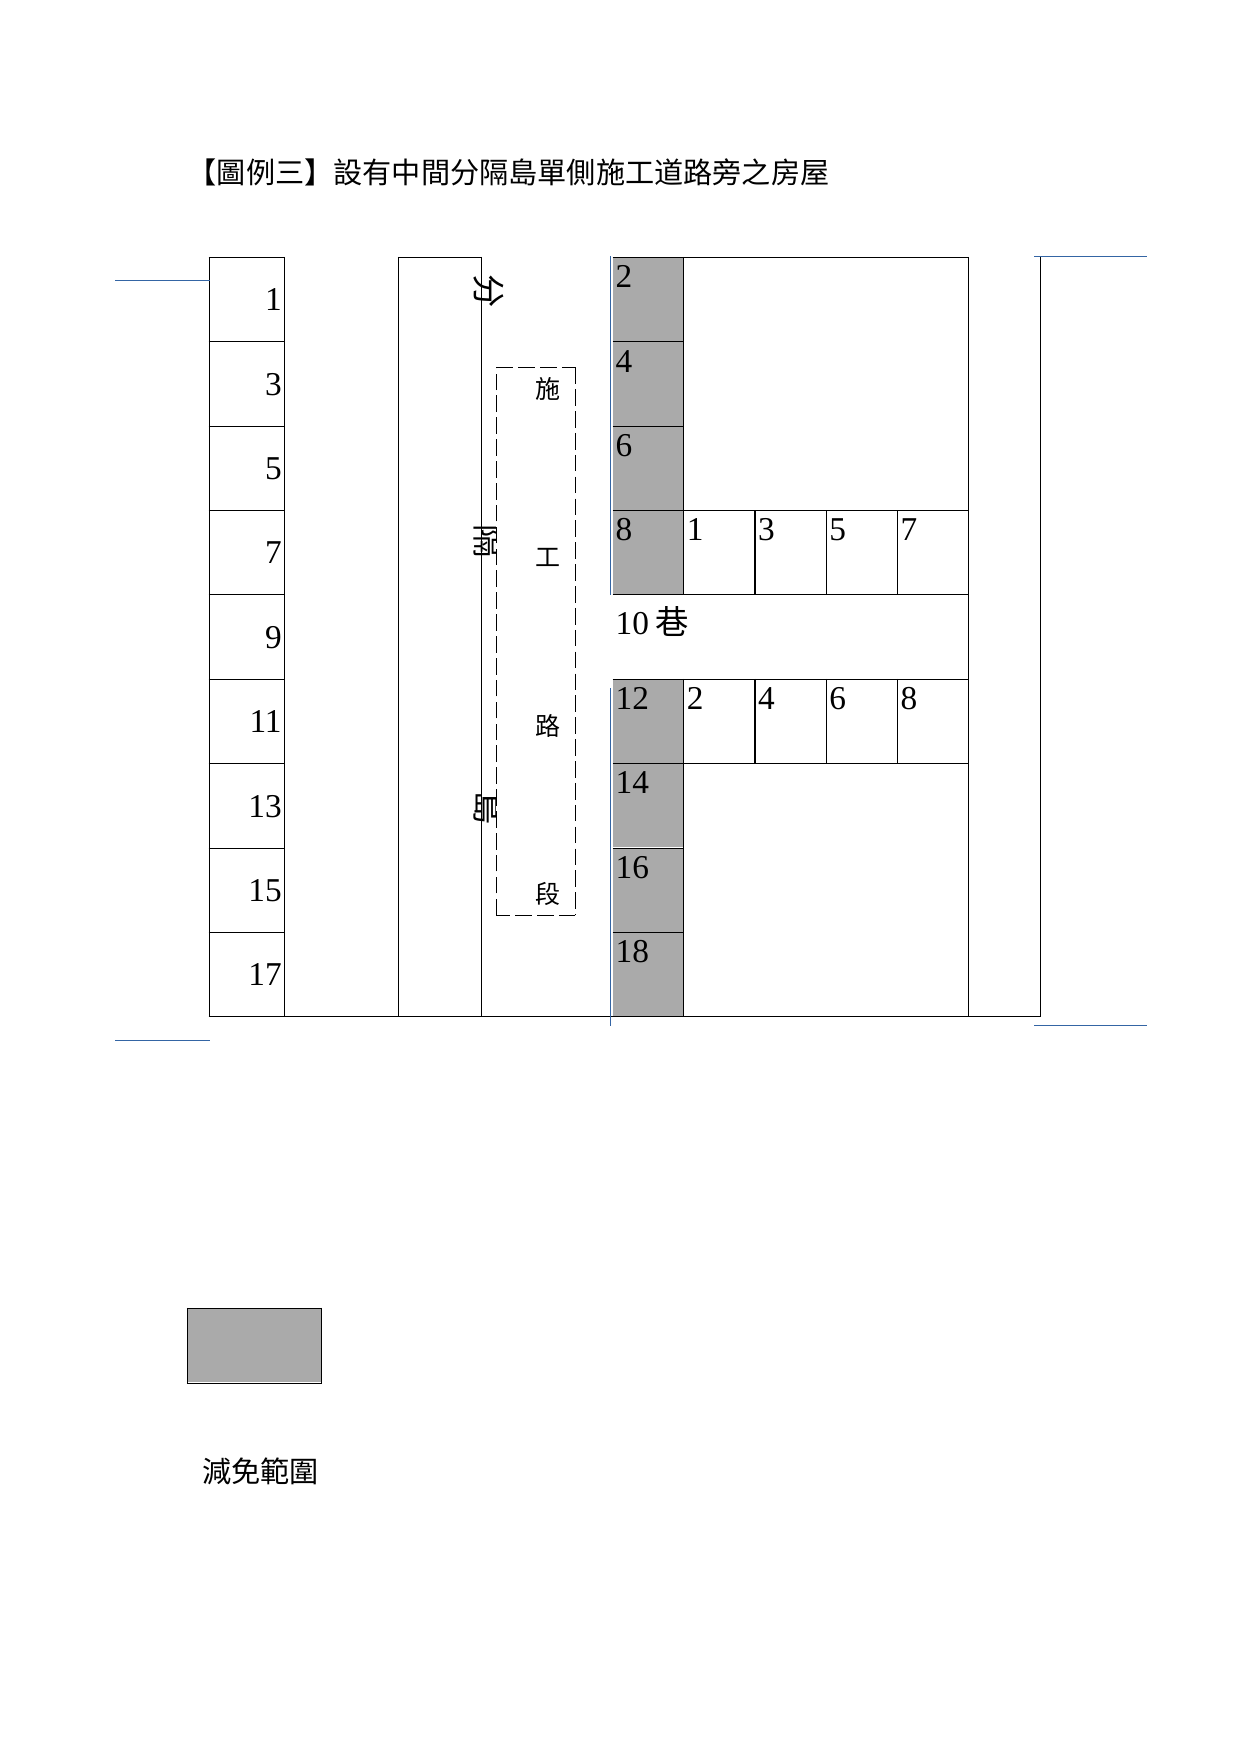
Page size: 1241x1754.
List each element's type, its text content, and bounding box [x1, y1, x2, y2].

table_cell 6 [613, 427, 683, 510]
table_header [482, 529, 496, 533]
table_cell 10巷 [613, 595, 968, 679]
table_cell 16 [613, 849, 683, 932]
table_header [482, 257, 612, 1016]
table_header [482, 540, 488, 553]
table_cell 9 [210, 595, 284, 679]
table_cell 14 [613, 764, 683, 847]
table_cell 18 [613, 933, 683, 1016]
table_header 1 [210, 258, 284, 341]
table_cell 17 [210, 933, 284, 1016]
table_cell 12 [613, 680, 683, 763]
table_header 分 隔 島 [399, 258, 481, 1016]
table_cell 7 [898, 511, 968, 594]
table_cell 8 [898, 680, 968, 763]
table_header [285, 257, 398, 1016]
table_cell 5 [210, 427, 284, 510]
table_header [188, 1309, 321, 1382]
table_cell 2 [684, 680, 754, 763]
table_cell 7 [210, 511, 284, 594]
table_cell 4 [756, 680, 826, 763]
table_cell 6 [827, 680, 897, 763]
table_cell 13 [210, 764, 284, 847]
table_header [482, 288, 489, 298]
text 減免範圍 [187, 1448, 1053, 1490]
table_header 2 [613, 258, 683, 341]
table_header [684, 258, 968, 510]
table_cell 11 [210, 680, 284, 763]
table_cell 3 [210, 342, 284, 426]
table_cell 15 [210, 849, 284, 932]
table_cell 8 [613, 511, 683, 594]
table_cell 3 [756, 511, 826, 594]
table_cell 5 [827, 511, 897, 594]
table_cell [684, 764, 968, 1016]
table_header [969, 257, 1040, 1016]
table_cell 1 [684, 511, 754, 594]
table_cell 4 [613, 342, 683, 426]
text 【圖例三】設有中間分隔島單側施工道路旁之房屋 [187, 150, 1053, 192]
